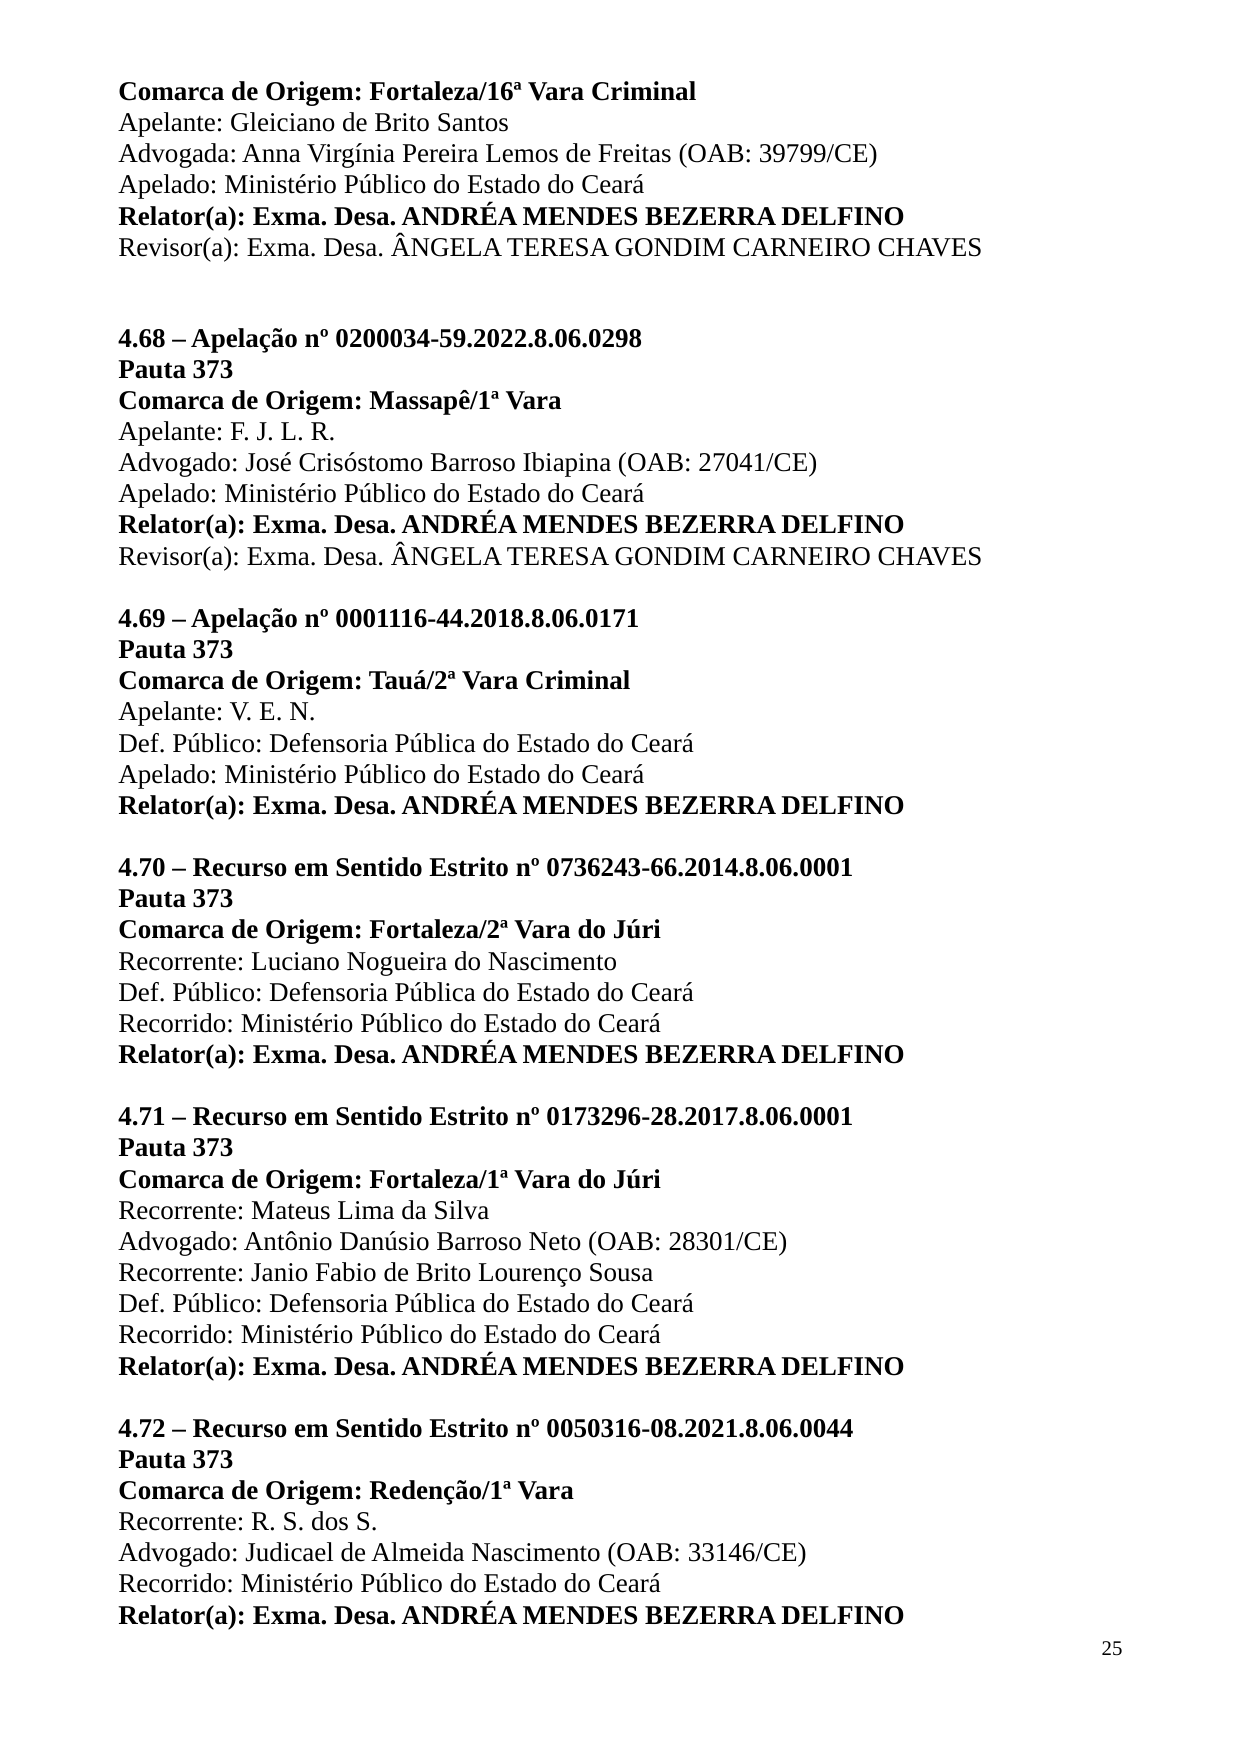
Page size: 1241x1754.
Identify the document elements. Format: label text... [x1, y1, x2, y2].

text Relator(a): Exma. Desa. ANDRÉA MENDES BEZERRA DELFINO [118, 1038, 1122, 1069]
text 4.68 – Apelação nº 0200034-59.2022.8.06.0298 [118, 322, 1122, 353]
text Def. Público: Defensoria Pública do Estado do Ceará [118, 976, 1122, 1007]
text Comarca de Origem: Massapê/1ª Vara [118, 384, 1122, 415]
text Advogado: José Crisóstomo Barroso Ibiapina (OAB: 27041/CE) [118, 446, 1122, 477]
text Apelante: F. J. L. R. [118, 415, 1122, 446]
text Pauta 373 [118, 633, 1122, 664]
text Advogado: Judicael de Almeida Nascimento (OAB: 33146/CE) [118, 1536, 1122, 1568]
text 4.72 – Recurso em Sentido Estrito nº 0050316-08.2021.8.06.0044 [118, 1412, 1122, 1443]
text Apelante: V. E. N. [118, 696, 1122, 727]
text Relator(a): Exma. Desa. ANDRÉA MENDES BEZERRA DELFINO [118, 789, 1122, 820]
text Comarca de Origem: Fortaleza/1ª Vara do Júri [118, 1163, 1122, 1194]
text 4.70 – Recurso em Sentido Estrito nº 0736243-66.2014.8.06.0001 [118, 851, 1122, 882]
text Advogada: Anna Virgínia Pereira Lemos de Freitas (OAB: 39799/CE) [118, 137, 1122, 168]
text Comarca de Origem: Fortaleza/2ª Vara do Júri [118, 913, 1122, 945]
text Recorrente: Luciano Nogueira do Nascimento [118, 945, 1122, 976]
text Revisor(a): Exma. Desa. ÂNGELA TERESA GONDIM CARNEIRO CHAVES [118, 540, 1122, 571]
text Pauta 373 [118, 882, 1122, 913]
text Apelado: Ministério Público do Estado do Ceará [118, 758, 1122, 789]
text Apelante: Gleiciano de Brito Santos [118, 106, 1122, 137]
text Apelado: Ministério Público do Estado do Ceará [118, 168, 1122, 199]
text Def. Público: Defensoria Pública do Estado do Ceará [118, 727, 1122, 758]
text Recorrente: Janio Fabio de Brito Lourenço Sousa [118, 1256, 1122, 1287]
text Recorrido: Ministério Público do Estado do Ceará [118, 1568, 1122, 1599]
text Recorrido: Ministério Público do Estado do Ceará [118, 1318, 1122, 1349]
text Relator(a): Exma. Desa. ANDRÉA MENDES BEZERRA DELFINO [118, 1599, 1122, 1630]
text Pauta 373 [118, 1443, 1122, 1474]
text Comarca de Origem: Redenção/1ª Vara [118, 1474, 1122, 1505]
text Relator(a): Exma. Desa. ANDRÉA MENDES BEZERRA DELFINO [118, 1349, 1122, 1381]
text Comarca de Origem: Tauá/2ª Vara Criminal [118, 664, 1122, 696]
text Relator(a): Exma. Desa. ANDRÉA MENDES BEZERRA DELFINO [118, 509, 1122, 540]
text Comarca de Origem: Fortaleza/16ª Vara Criminal [118, 75, 1122, 106]
text Def. Público: Defensoria Pública do Estado do Ceará [118, 1287, 1122, 1318]
text 4.69 – Apelação nº 0001116-44.2018.8.06.0171 [118, 602, 1122, 633]
text Pauta 373 [118, 353, 1122, 384]
text Advogado: Antônio Danúsio Barroso Neto (OAB: 28301/CE) [118, 1225, 1122, 1256]
text Pauta 373 [118, 1132, 1122, 1163]
text Recorrido: Ministério Público do Estado do Ceará [118, 1007, 1122, 1038]
text Recorrente: Mateus Lima da Silva [118, 1194, 1122, 1225]
text Recorrente: R. S. dos S. [118, 1505, 1122, 1536]
text Relator(a): Exma. Desa. ANDRÉA MENDES BEZERRA DELFINO [118, 199, 1122, 231]
text 4.71 – Recurso em Sentido Estrito nº 0173296-28.2017.8.06.0001 [118, 1100, 1122, 1132]
text Revisor(a): Exma. Desa. ÂNGELA TERESA GONDIM CARNEIRO CHAVES [118, 231, 1122, 262]
text Apelado: Ministério Público do Estado do Ceará [118, 477, 1122, 509]
